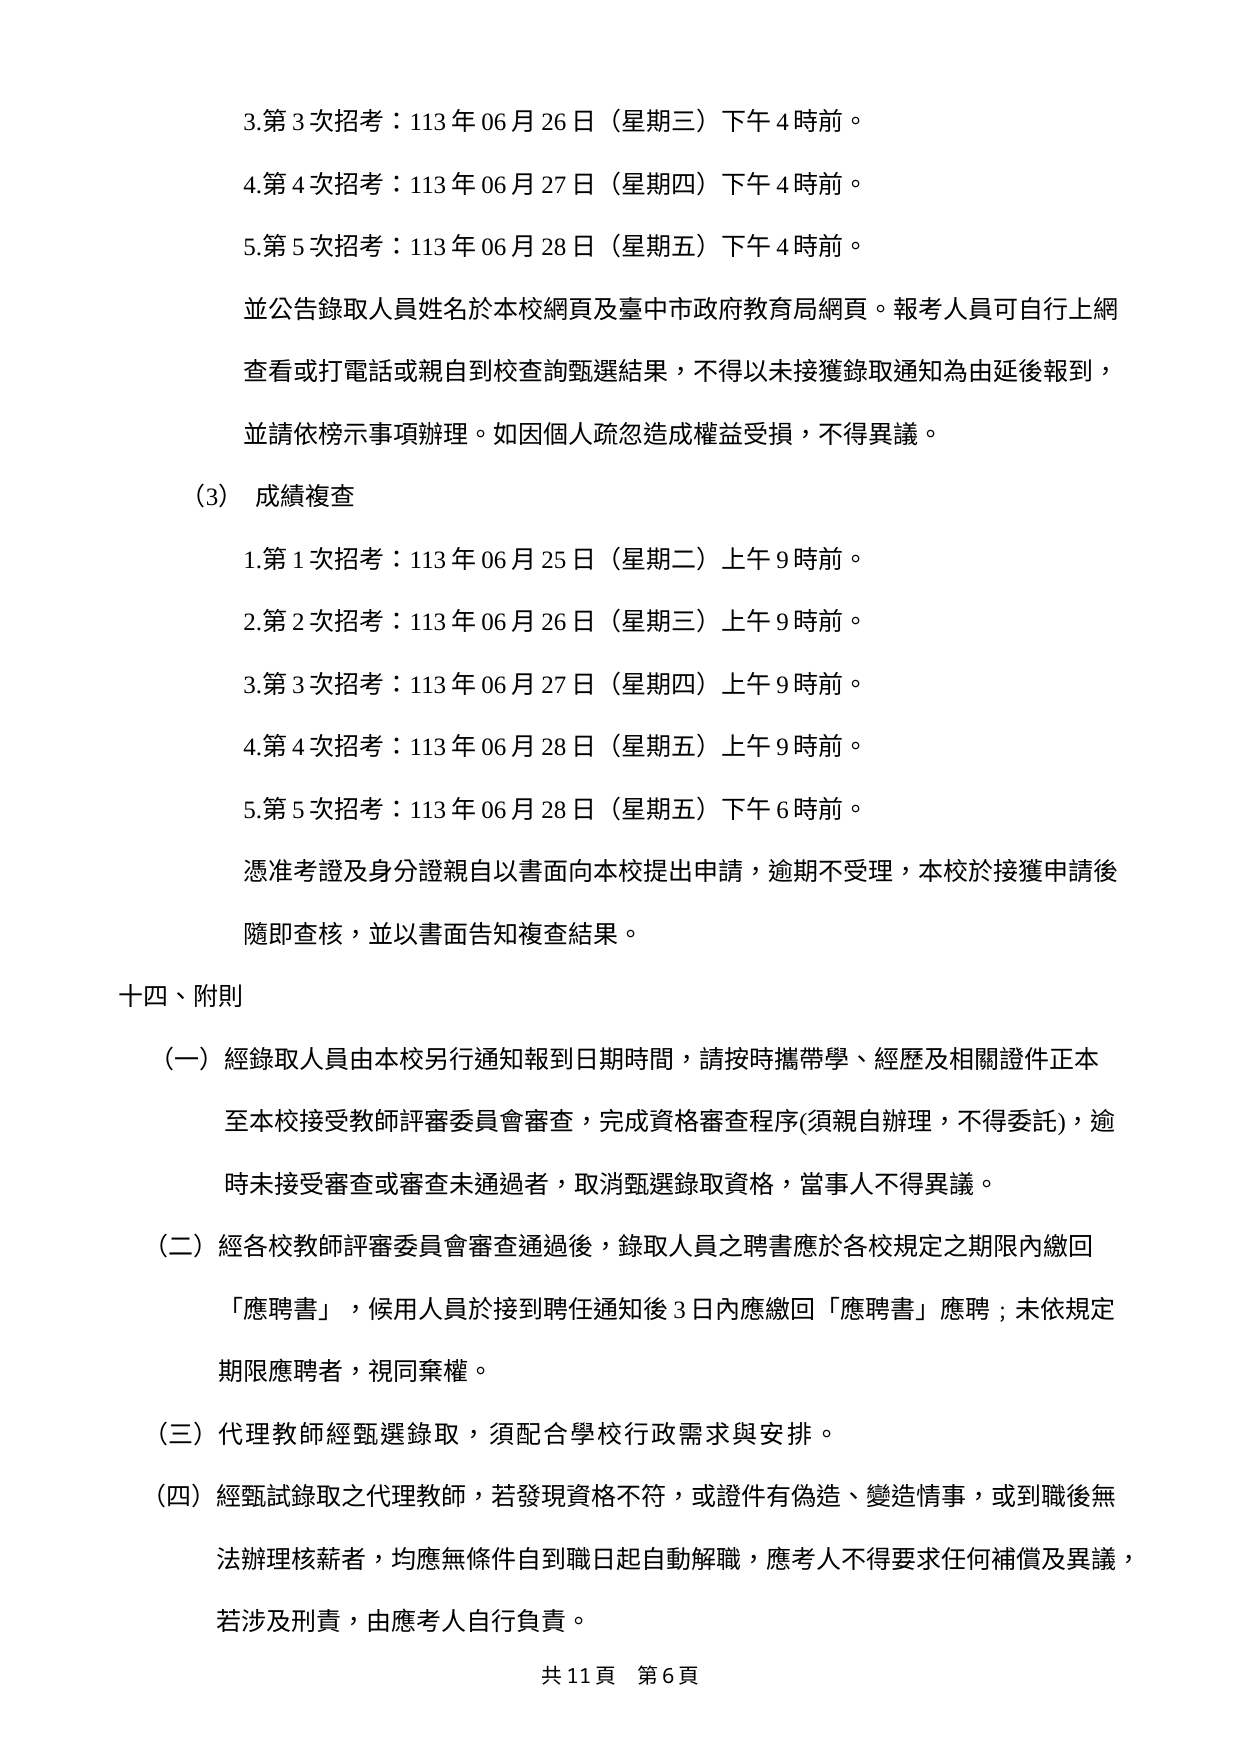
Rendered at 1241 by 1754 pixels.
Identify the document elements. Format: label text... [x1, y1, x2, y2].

text （三）代理教師經甄選錄取，須配合學校行政需求與安排。 [118, 1391, 1122, 1453]
text 2.第2次招考：113年06月26日（星期三）上午9時前。 [243, 578, 1122, 641]
text 憑准考證及身分證親自以書面向本校提出申請，逾期不受理，本校於接獲申請後隨即查核，並以書面告知複查結果。 [243, 828, 1122, 953]
text 3.第3次招考：113年06月27日（星期四）上午9時前。 [243, 641, 1122, 703]
text 十四、附則 [118, 953, 1122, 1016]
list 成績複查 [181, 453, 1122, 516]
text （四）經甄試錄取之代理教師，若發現資格不符，或證件有偽造、變造情事，或到職後無法辦理核薪者，均應無條件自到職日起自動解職，應考人不得要求任何補償及異議，若涉及刑責，由應考人自行負責。 [141, 1453, 1122, 1641]
text 5.第5次招考：113年06月28日（星期五）下午6時前。 [243, 766, 1122, 828]
text 3.第3次招考：113年06月26日（星期三）下午4時前。 [243, 78, 1122, 141]
text 並公告錄取人員姓名於本校網頁及臺中市政府教育局網頁。報考人員可自行上網查看或打電話或親自到校查詢甄選結果，不得以未接獲錄取通知為由延後報到，並請依榜示事項辦理。如因個人疏忽造成權益受損，不得異議。 [243, 266, 1122, 453]
text 1.第1次招考：113年06月25日（星期二）上午9時前。 [243, 516, 1122, 578]
text 5.第5次招考：113年06月28日（星期五）下午4時前。 [243, 203, 1122, 266]
text 4.第4次招考：113年06月28日（星期五）上午9時前。 [243, 703, 1122, 766]
text （一）經錄取人員由本校另行通知報到日期時間，請按時攜帶學、經歷及相關證件正本至本校接受教師評審委員會審查，完成資格審查程序(須親自辦理，不得委託)，逾時未接受審查或審查未通過者，取消甄選錄取資格，當事人不得異議。 [149, 1016, 1122, 1203]
text 4.第4次招考：113年06月27日（星期四）下午4時前。 [243, 141, 1122, 203]
text （二）經各校教師評審委員會審查通過後，錄取人員之聘書應於各校規定之期限內繳回「應聘書」，候用人員於接到聘任通知後3日內應繳回「應聘書」應聘﹔未依規定期限應聘者，視同棄權。 [143, 1203, 1122, 1391]
